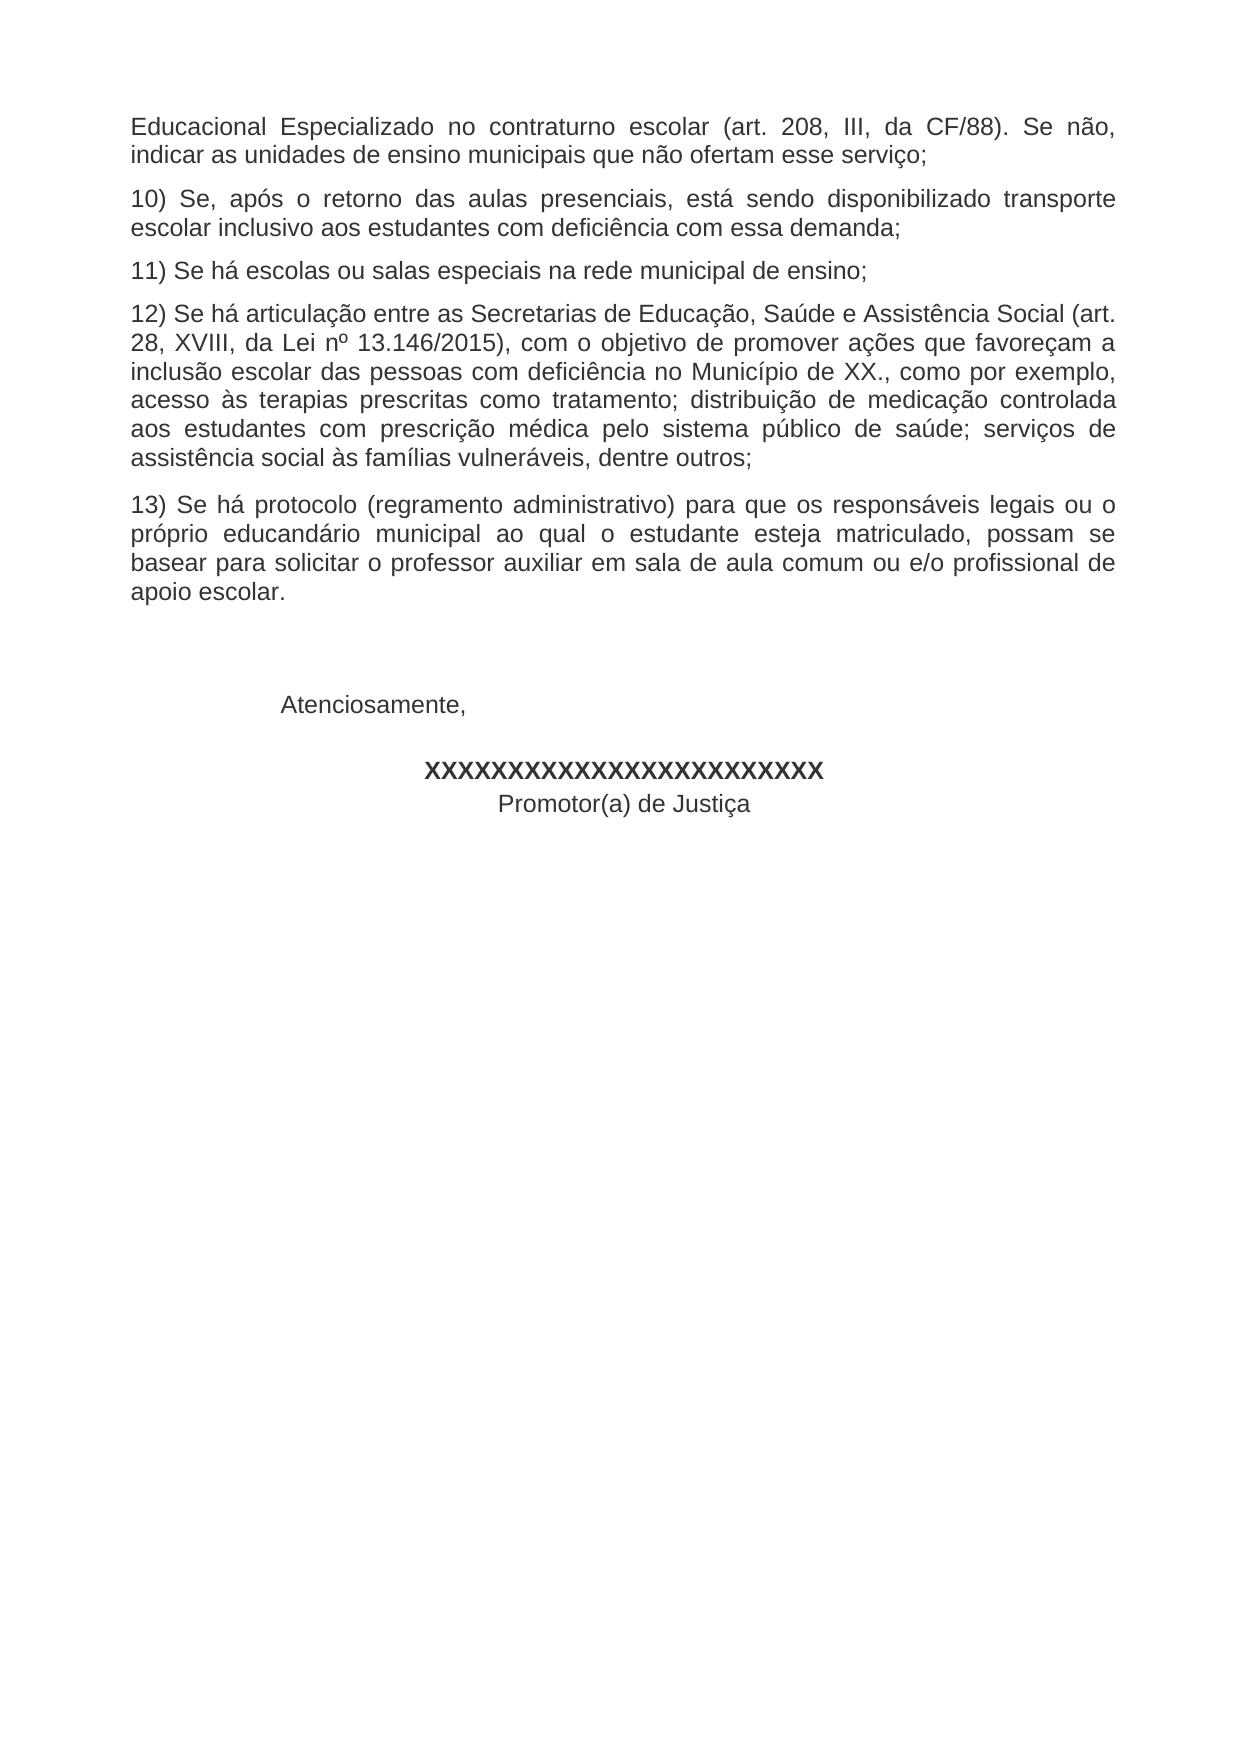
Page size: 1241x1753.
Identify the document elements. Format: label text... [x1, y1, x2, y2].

text Promotor(a) de Justiça [130, 789, 1118, 818]
text XXXXXXXXXXXXXXXXXXXXXXXX [130, 756, 1118, 785]
text Educacional Especializado no contraturno escolar (art. 208, III, da CF/88). Se não, indicar as unidades de ensino municipais que não ofertam esse serviço; [130, 112, 1118, 169]
text Atenciosamente, [130, 690, 1118, 719]
text 11) Se há escolas ou salas especiais na rede municipal de ensino; [130, 256, 1118, 284]
text 12) Se há articulação entre as Secretarias de Educação, Saúde e Assistência Social (art. 28, XVIII, da Lei nº 13.146/2015), com o objetivo de promover ações que favoreçam a inclusão escolar das pessoas com deficiência no Município de XX., como por exemplo, acesso às terapias prescritas como tratamento; distribuição de medicação controlada aos estudantes com prescrição médica pelo sistema público de saúde; serviços de assistência social às famílias vulneráveis, dentre outros; [130, 299, 1118, 472]
text 13) Se há protocolo (regramento administrativo) para que os responsáveis legais ou o próprio educandário municipal ao qual o estudante esteja matriculado, possam se basear para solicitar o professor auxiliar em sala de aula comum ou e/o profissional de apoio escolar. [130, 490, 1118, 605]
text 10) Se, após o retorno das aulas presenciais, está sendo disponibilizado transporte escolar inclusivo aos estudantes com deficiência com essa demanda; [130, 184, 1118, 241]
